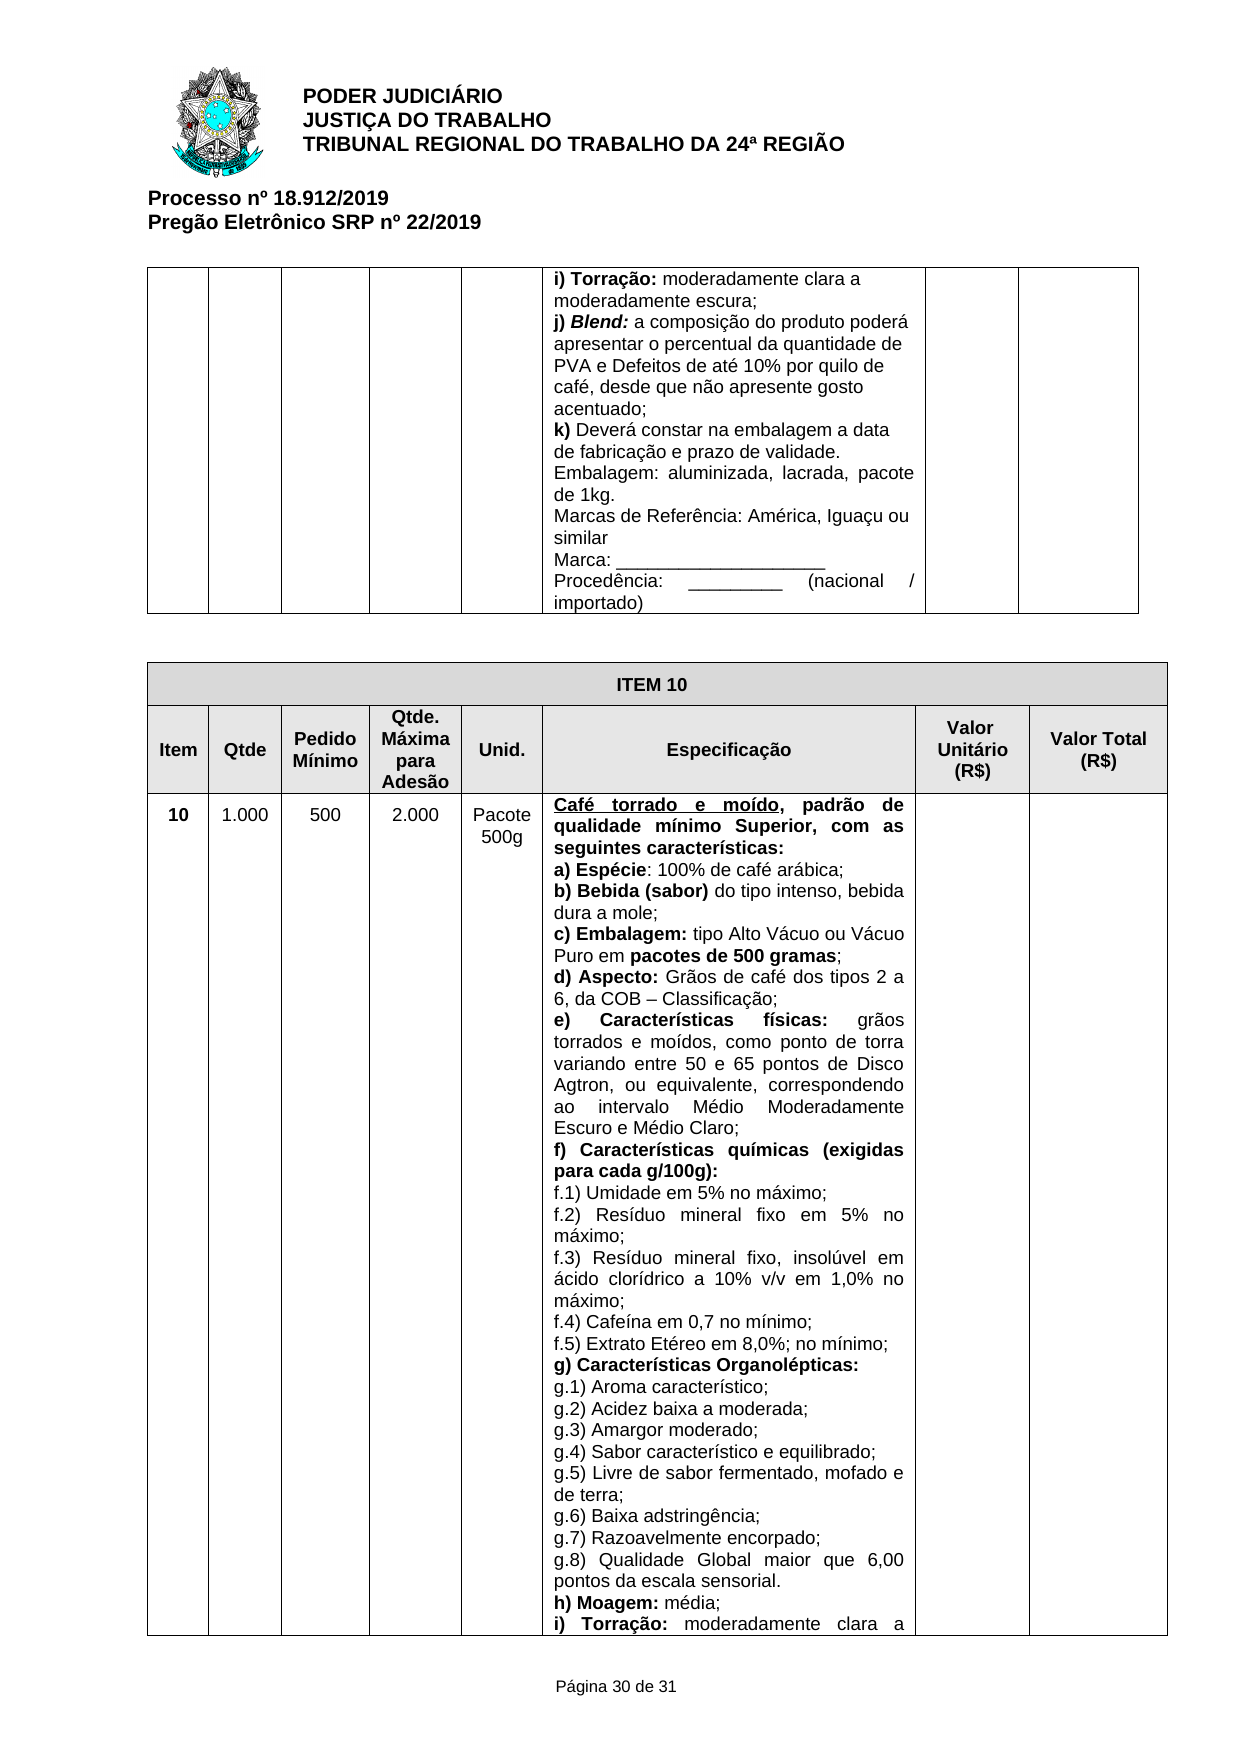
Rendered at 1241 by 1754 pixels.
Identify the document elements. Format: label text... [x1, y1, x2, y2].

table_cell Valor Total (R$) [1030, 706, 1167, 793]
table_cell Qtde [209, 706, 281, 793]
table_cell [462, 268, 542, 613]
table_cell [916, 794, 1029, 1634]
table_cell [282, 268, 369, 613]
table_cell Valor Unitário (R$) [916, 706, 1029, 793]
table_cell Item [148, 706, 208, 793]
picture [171, 66, 265, 178]
table_header ITEM 10 [148, 663, 1167, 705]
table_cell Unid. [462, 706, 542, 793]
table_cell 10 [148, 794, 208, 1634]
table_cell 500 [282, 794, 369, 1634]
table_cell Pedido Mínimo [282, 706, 369, 793]
table_cell i) Torração: moderadamente clara a moderadamente escura; j) Blend: a composição do produto poderá apresentar o percentual da quantidade de PVA e Defeitos de até 10% por quilo de café, desde que não apresente gosto acentuado; k) Deverá constar na embalagem a data de fabricação e prazo de validade. Embalagem: aluminizada, lacrada, pacote de 1kg. Marcas de Referência: América, Iguaçu ou similar Marca: ____________________ Procedência: _________ (nacional / importado) [543, 268, 925, 613]
table_cell Café torrado e moído, padrão de qualidade mínimo Superior, com as seguintes características: a) Espécie: 100% de café arábica; b) Bebida (sabor) do tipo intenso, bebida dura a mole; c) Embalagem: tipo Alto Vácuo ou Vácuo Puro em pacotes de 500 gramas; d) Aspecto: Grãos de café dos tipos 2 a 6, da COB – Classificação; e) Características físicas: grãos torrados e moídos, como ponto de torra variando entre 50 e 65 pontos de Disco Agtron, ou equivalente, correspondendo ao intervalo Médio Moderadamente Escuro e Médio Claro; f) Características químicas (exigidas para cada g/100g): f.1) Umidade em 5% no máximo; f.2) Resíduo mineral fixo em 5% no máximo; f.3) Resíduo mineral fixo, insolúvel em ácido clorídrico a 10% v/v em 1,0% no máximo; f.4) Cafeína em 0,7 no mínimo; f.5) Extrato Etéreo em 8,0%; no mínimo; g) Características Organolépticas: g.1) Aroma característico; g.2) Acidez baixa a moderada; g.3) Amargor moderado; g.4) Sabor característico e equilibrado; g.5) Livre de sabor fermentado, mofado e de terra; g.6) Baixa adstringência; g.7) Razoavelmente encorpado; g.8) Qualidade Global maior que 6,00 pontos da escala sensorial. h) Moagem: média; i) Torração: moderadamente clara a [543, 794, 915, 1634]
table_cell [1019, 268, 1138, 613]
table_cell [209, 268, 281, 613]
table_cell Pacote 500g [462, 794, 542, 1634]
table_cell [148, 268, 208, 613]
table_cell [370, 268, 461, 613]
table_cell [926, 268, 1018, 613]
table_cell 2.000 [370, 794, 461, 1634]
table_cell 1.000 [209, 794, 281, 1634]
table_cell Especificação [543, 706, 915, 793]
table_cell Qtde. Máxima para Adesão [370, 706, 461, 793]
table_cell [1030, 794, 1167, 1634]
